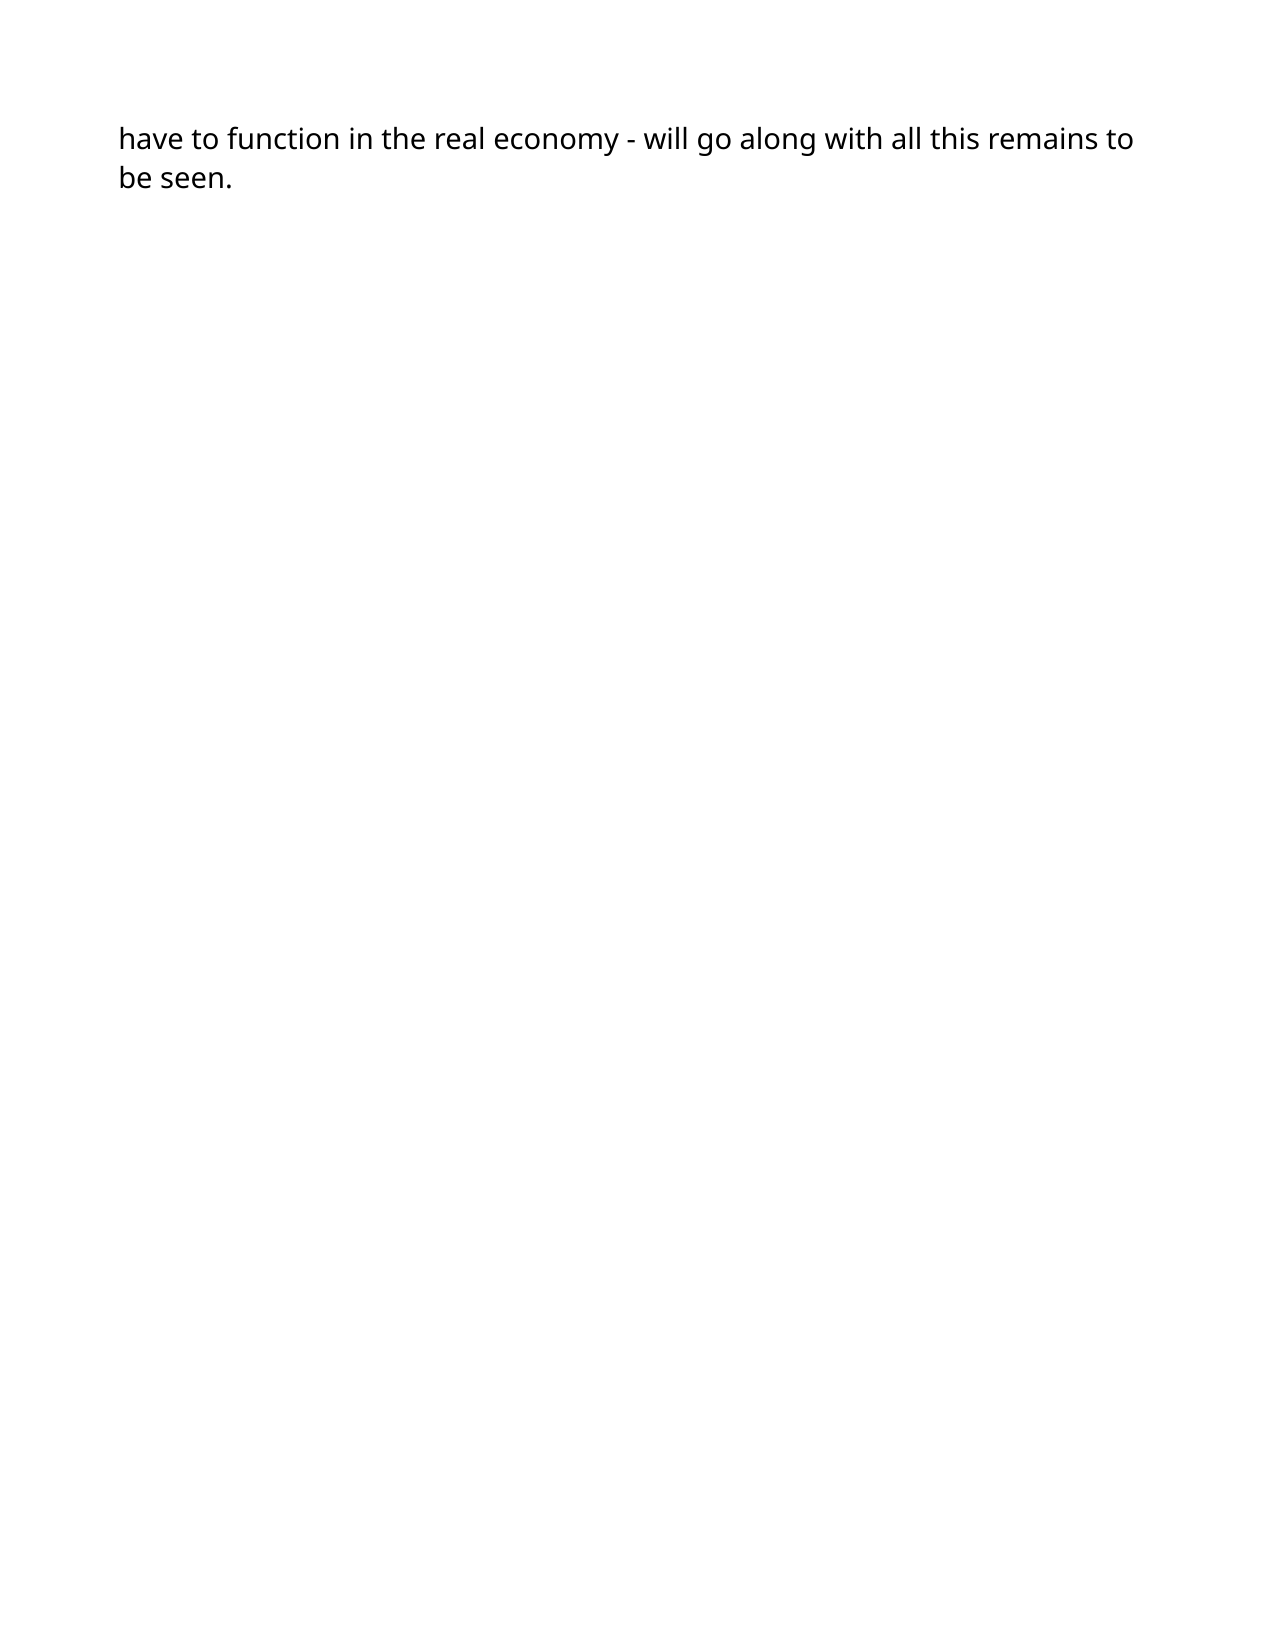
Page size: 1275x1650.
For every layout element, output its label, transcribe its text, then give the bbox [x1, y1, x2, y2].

text have to function in the real economy - will go along with all this remains to be seen. [118, 118, 1157, 197]
